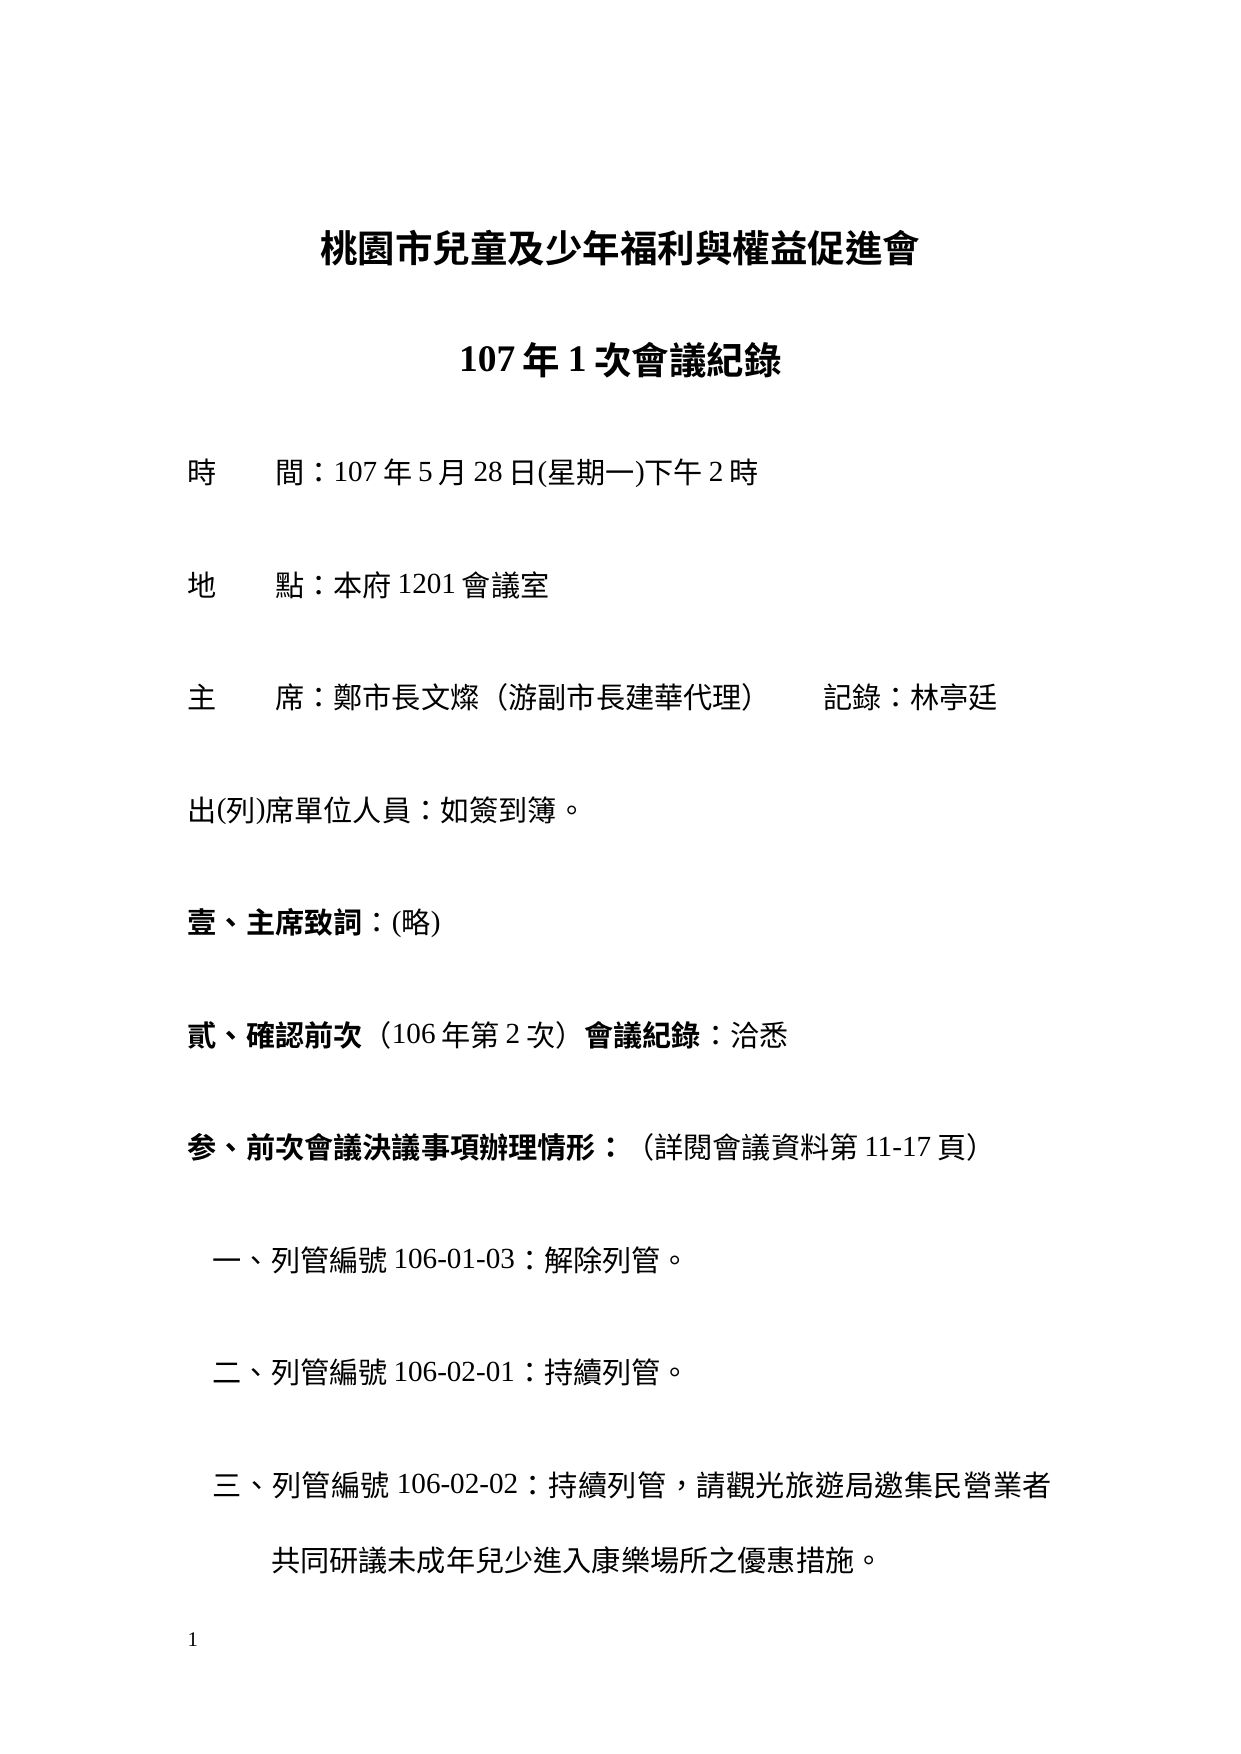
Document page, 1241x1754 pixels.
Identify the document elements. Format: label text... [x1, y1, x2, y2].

text 出(列)席單位人員：如簽到簿。 [187, 764, 1053, 839]
text 二、列管編號106-02-01：持續列管。 [212, 1327, 1053, 1402]
text 三、列管編號106-02-02：持續列管，請觀光旅遊局邀集民營業者共同研議未成年兒少進入康樂場所之優惠措施。 [212, 1439, 1053, 1589]
text 地 點：本府1201會議室 [187, 539, 1053, 614]
text 桃園市兒童及少年福利與權益促進會 [187, 202, 1053, 277]
text 壹、主席致詞：(略) [187, 877, 1053, 952]
text 107年1次會議紀錄 [187, 314, 1053, 389]
text 主 席：鄭市長文燦（游副市長建華代理） 記錄：林亭廷 [187, 652, 1053, 727]
text 時 間：107年5月28日(星期一)下午2時 [187, 427, 1053, 502]
text 一、列管編號106-01-03：解除列管。 [212, 1214, 1053, 1289]
text 参、前次會議決議事項辦理情形：（詳閱會議資料第11-17頁） [187, 1102, 1053, 1177]
text 貳、確認前次（106年第2次）會議紀錄：洽悉 [187, 989, 1053, 1064]
